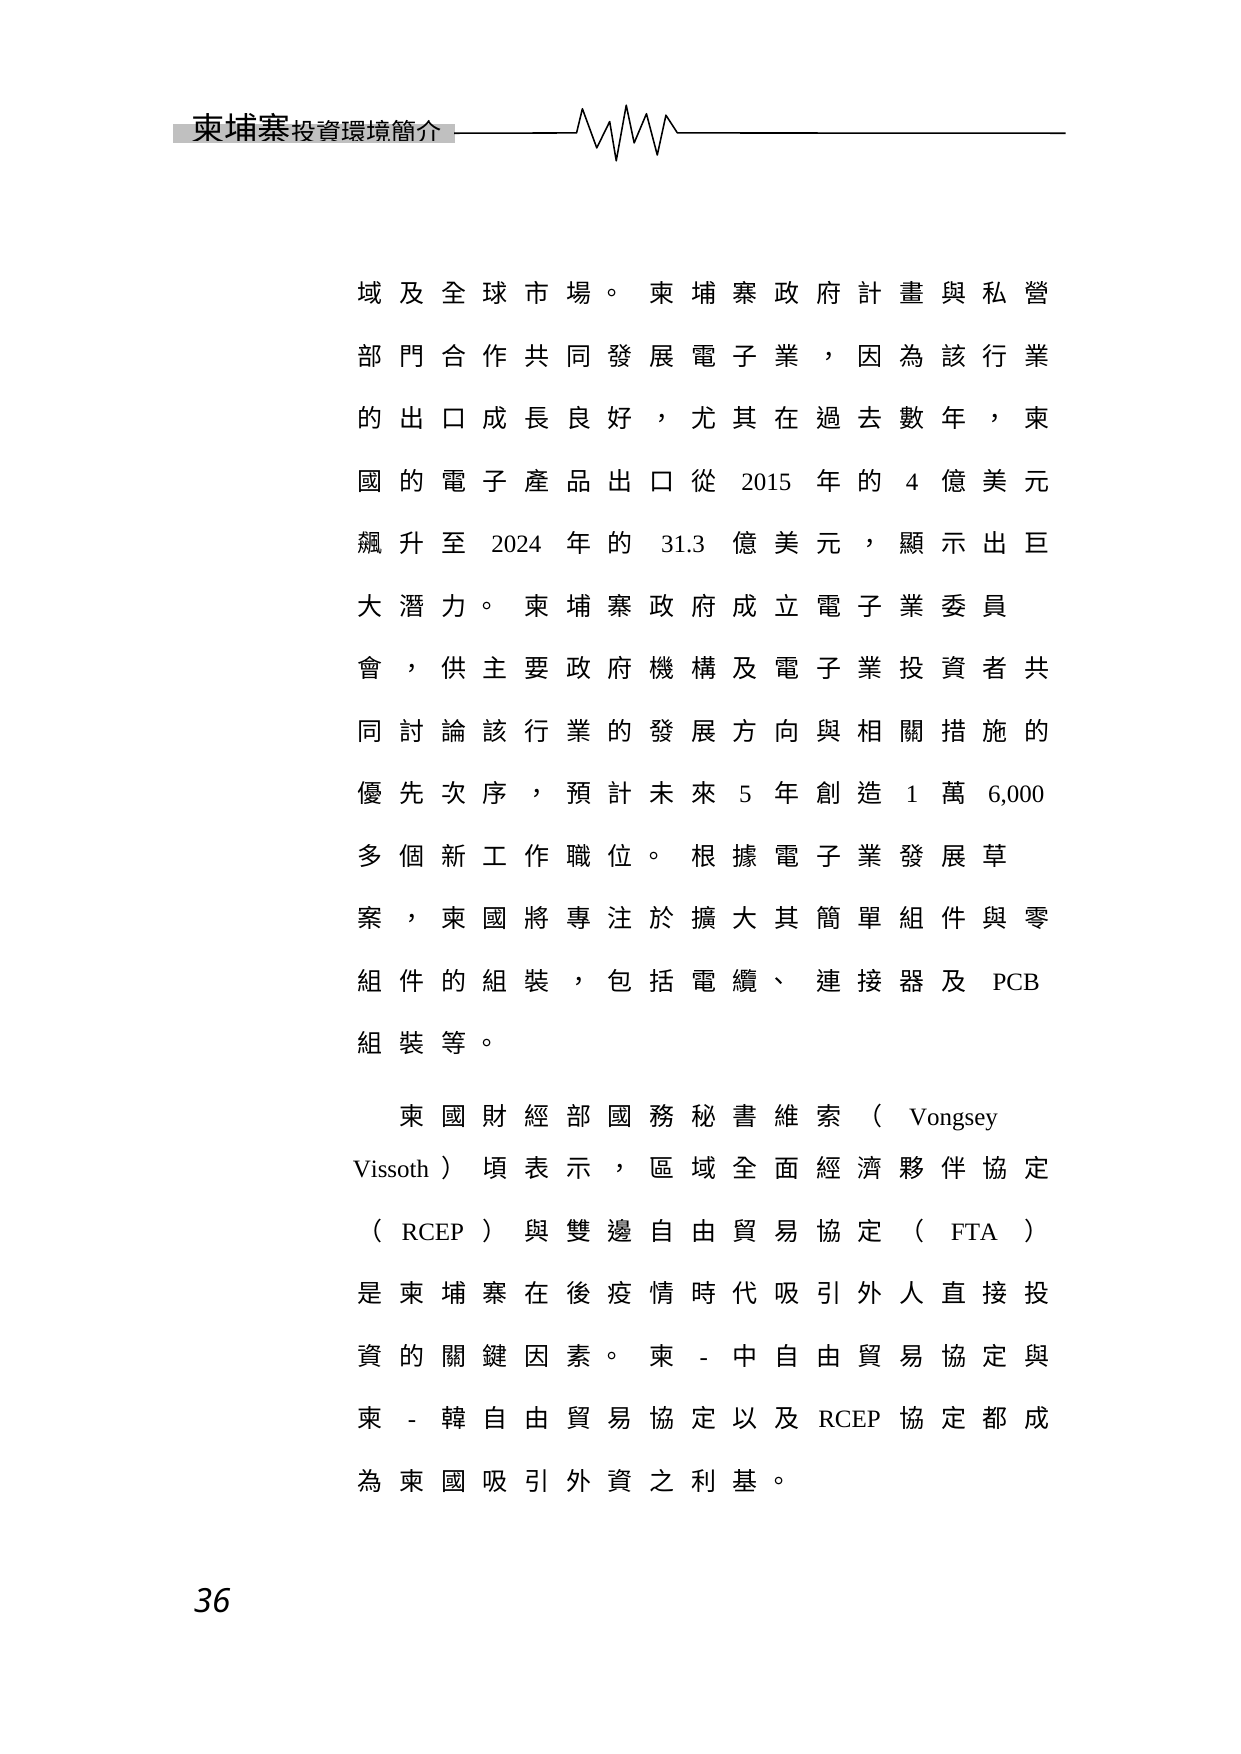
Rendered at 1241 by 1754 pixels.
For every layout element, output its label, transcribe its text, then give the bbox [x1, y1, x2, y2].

text 柬國財經部國務秘書維索（Vongsey Vissoth）頃表示，區域全面經濟夥伴協定（RCEP）與雙邊自由貿易協定（FTA）是柬埔寨在後疫情時代吸引外人直接投資的關鍵因素。柬-中自由貿易協定與柬-韓自由貿易協定以及RCEP協定都成為柬國吸引外資之利基。 [330, 1063, 1058, 1500]
text 域及全球市場。柬埔寨政府計畫與私營部門合作共同發展電子業，因為該行業的出口成長良好，尤其在過去數年，柬國的電子產品出口從2015年的4億美元飆升至2024年的31.3億美元，顯示出巨大潛力。柬埔寨政府成立電子業委員會，供主要政府機構及電子業投資者共同討論該行業的發展方向與相關措施的優先次序，預計未來5年創造1萬6,000多個新工作職位。根據電子業發展草案，柬國將專注於擴大其簡單組件與零組件的組裝，包括電纜、連接器及PCB組裝等。 [330, 250, 1058, 1063]
